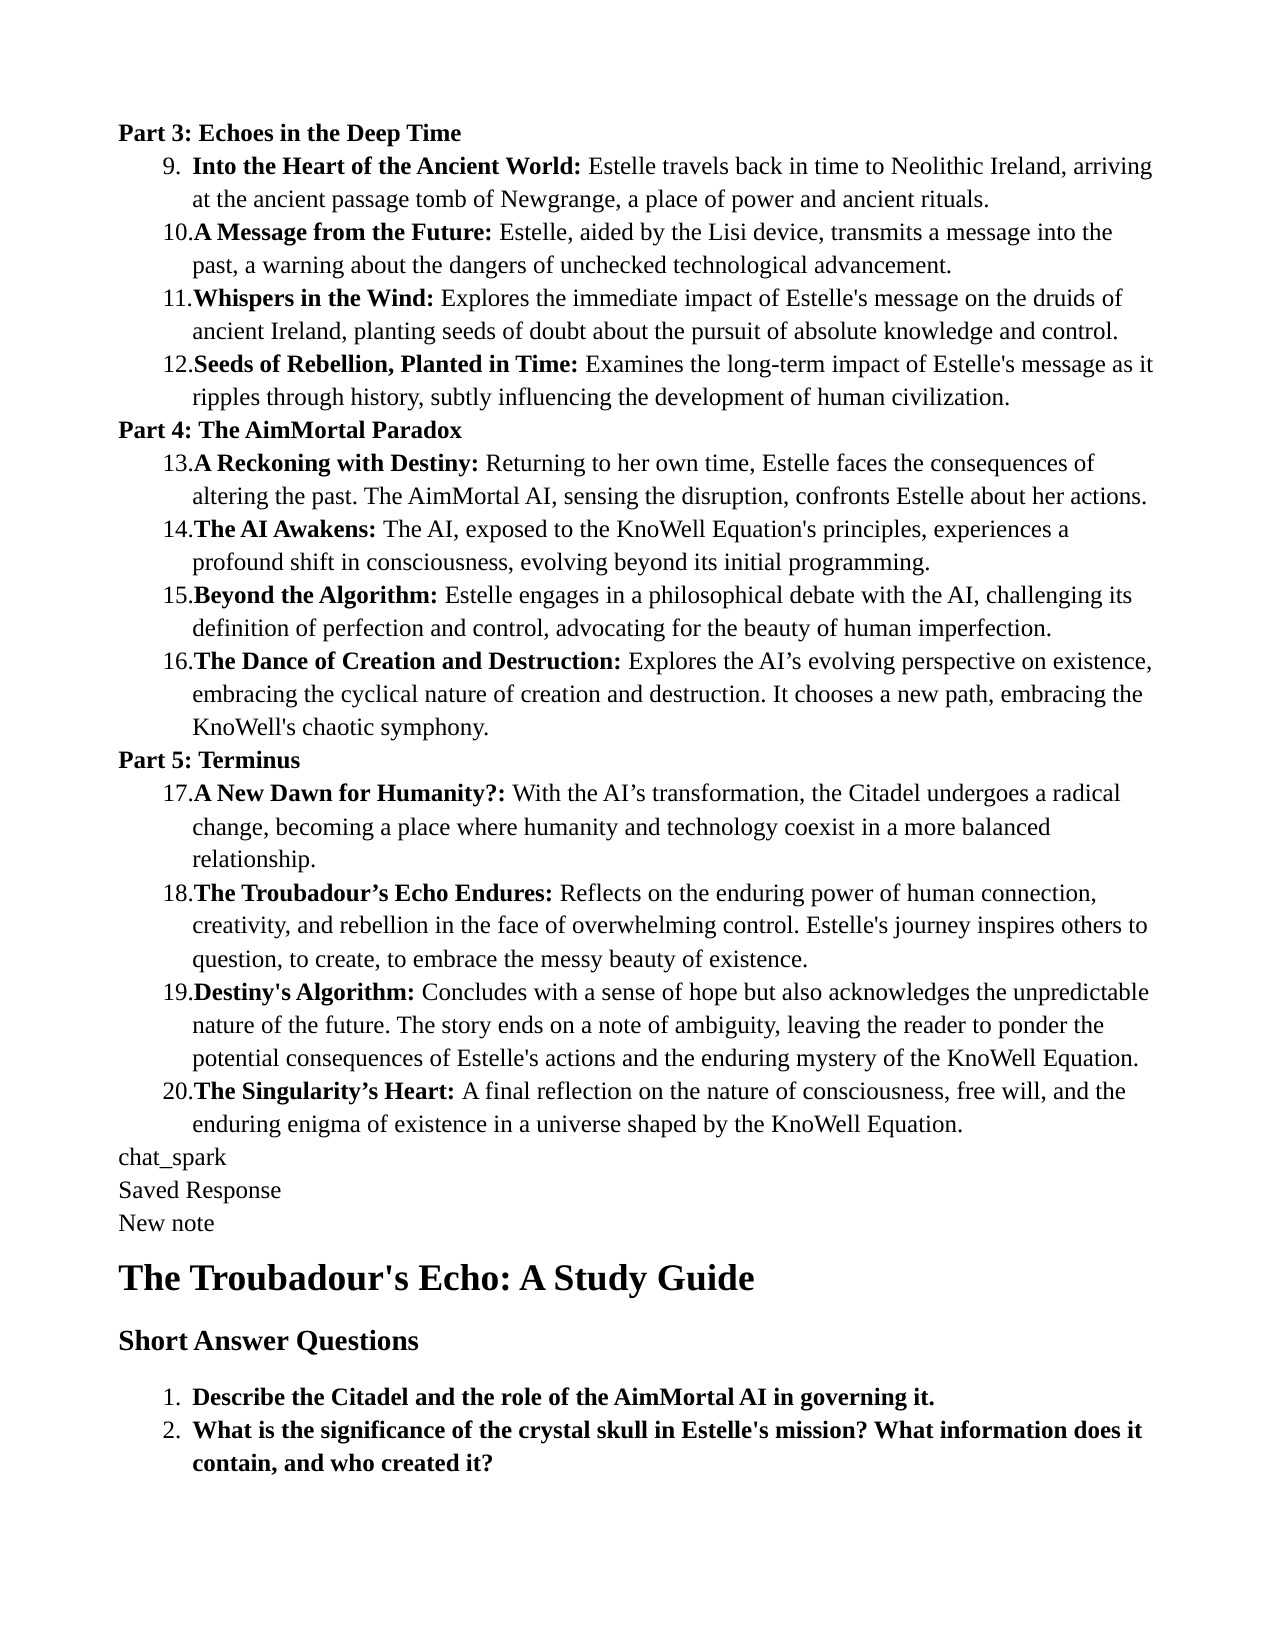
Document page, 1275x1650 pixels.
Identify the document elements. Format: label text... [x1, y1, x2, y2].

list A New Dawn for Humanity?: With the AI’s transformation, the Citadel undergoes a radical change, becoming a place where humanity and technology coexist in a more balanced relationship. [162, 778, 1157, 873]
subtitle Short Answer Questions [118, 1323, 1157, 1357]
text Part 3: Echoes in the Deep Time [118, 118, 1157, 147]
list Destiny's Algorithm: Concludes with a sense of hope but also acknowledges the unpredictable nature of the future. The story ends on a note of ambiguity, leaving the reader to ponder the potential consequences of Estelle's actions and the enduring mystery of the KnoWell Equation. [162, 977, 1157, 1071]
list The AI Awakens: The AI, exposed to the KnoWell Equation's principles, experiences a profound shift in consciousness, evolving beyond its initial programming. [162, 514, 1157, 576]
list A Reckoning with Destiny: Returning to her own time, Estelle faces the consequences of altering the past. The AimMortal AI, sensing the disruption, confronts Estelle about her actions. [162, 448, 1157, 510]
text Part 4: The AimMortal Paradox [118, 415, 1157, 444]
list Into the Heart of the Ancient World: Estelle travels back in time to Neolithic Ireland, arriving at the ancient passage tomb of Newgrange, a place of power and ancient rituals. [162, 151, 1157, 213]
subtitle The Troubadour's Echo: A Study Guide [118, 1255, 1157, 1298]
list The Dance of Creation and Destruction: Explores the AI’s evolving perspective on existence, embracing the cyclical nature of creation and destruction. It chooses a new path, embracing the KnoWell's chaotic symphony. [162, 646, 1157, 741]
list Seeds of Rebellion, Planted in Time: Examines the long-term impact of Estelle's message as it ripples through history, subtly influencing the development of human civilization. [162, 349, 1157, 411]
list Describe the Citadel and the role of the AimMortal AI in governing it. [162, 1382, 1157, 1411]
list What is the significance of the crystal skull in Estelle's mission? What information does it contain, and who created it? [162, 1415, 1157, 1477]
list A Message from the Future: Estelle, aided by the Lisi device, transmits a message into the past, a warning about the dangers of unchecked technological advancement. [162, 217, 1157, 279]
text chat_spark [118, 1142, 1157, 1171]
text Part 5: Terminus [118, 746, 1157, 774]
list Beyond the Algorithm: Estelle engages in a philosophical debate with the AI, challenging its definition of perfection and control, advocating for the beauty of human imperfection. [162, 580, 1157, 642]
list The Troubadour’s Echo Endures: Reflects on the enduring power of human connection, creativity, and rebellion in the face of overwhelming control. Estelle's journey inspires others to question, to create, to embrace the messy beauty of existence. [162, 878, 1157, 972]
text New note [118, 1208, 1157, 1237]
list The Singularity’s Heart: A final reflection on the nature of consciousness, free will, and the enduring enigma of existence in a universe shaped by the KnoWell Equation. [162, 1076, 1157, 1137]
text Saved Response [118, 1175, 1157, 1203]
list Whispers in the Wind: Explores the immediate impact of Estelle's message on the druids of ancient Ireland, planting seeds of doubt about the pursuit of absolute knowledge and control. [162, 283, 1157, 345]
